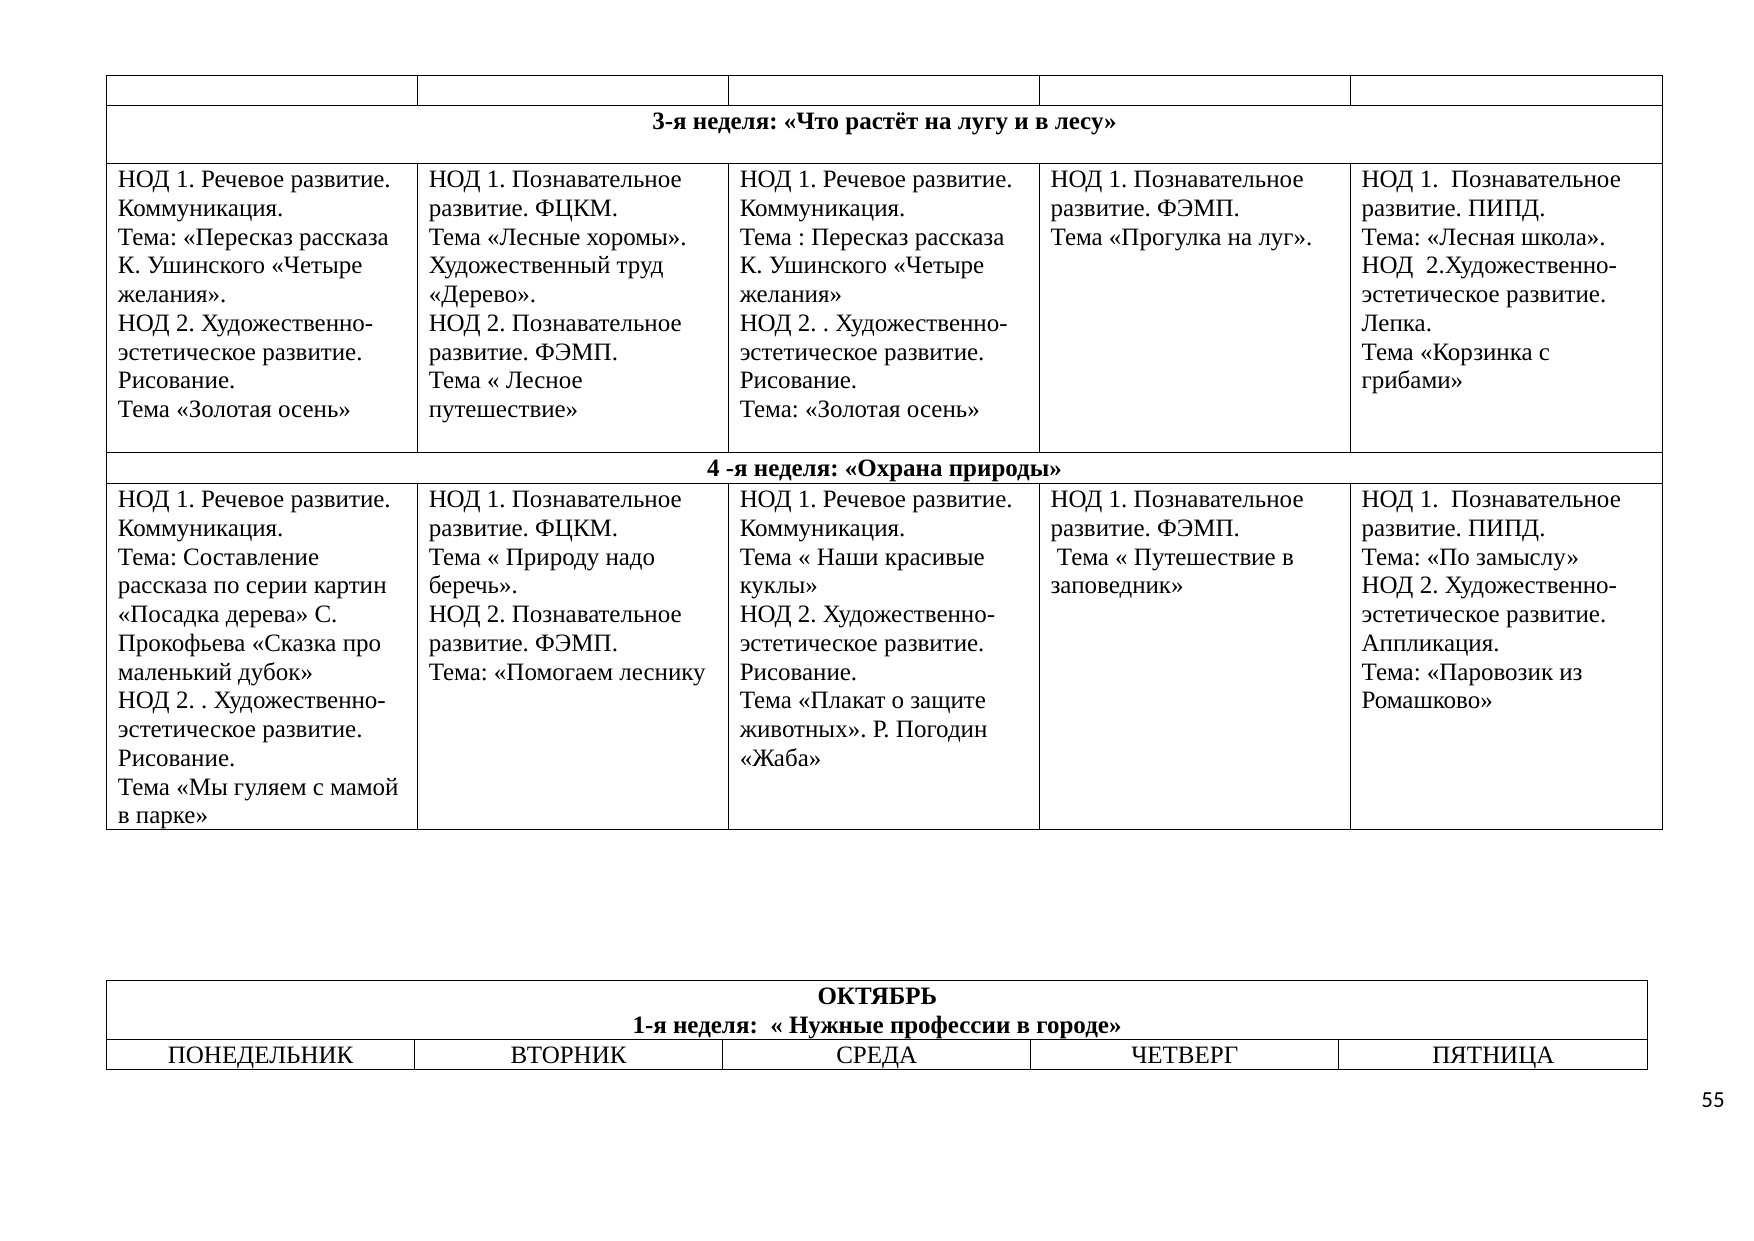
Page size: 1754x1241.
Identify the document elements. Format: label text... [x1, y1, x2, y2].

table_cell НОД 1. Познавательное развитие. ФЦКМ. Тема «Лесные хоромы». Художественный труд «Дерево». НОД 2. Познавательное развитие. ФЭМП. Тема « Лесное путешествие» [418, 164, 728, 452]
table_cell ПЯТНИЦА [1339, 1040, 1647, 1069]
table_cell 3-я неделя: «Что растёт на лугу и в лесу» [107, 106, 1662, 163]
table_cell НОД 1. Познавательное развитие. ФЭМП. Тема « Путешествие в заповедник» [1040, 484, 1350, 829]
table_cell [1351, 76, 1662, 105]
table_cell [729, 76, 1039, 105]
table_cell СРЕДА [723, 1040, 1030, 1069]
table_cell НОД 1. Речевое развитие. Коммуникация. Тема : Пересказ рассказа К. Ушинского «Четыре желания» НОД 2. . Художественно-эстетическое развитие. Рисование. Тема: «Золотая осень» [729, 164, 1039, 452]
table_cell [1040, 76, 1350, 105]
table_cell [107, 76, 417, 105]
table_cell НОД 1. Познавательное развитие. ФЭМП. Тема «Прогулка на луг». [1040, 164, 1350, 452]
table_cell НОД 1. Познавательное развитие. ПИПД. Тема: «По замыслу» НОД 2. Художественно-эстетическое развитие. Аппликация. Тема: «Паровозик из Ромашково» [1351, 484, 1662, 829]
table_cell [418, 76, 728, 105]
table_cell ЧЕТВЕРГ [1031, 1040, 1338, 1069]
table_cell ПОНЕДЕЛЬНИК [107, 1040, 414, 1069]
table_cell НОД 1. Познавательное развитие. ПИПД. Тема: «Лесная школа». НОД 2.Художественно-эстетическое развитие. Лепка. Тема «Корзинка с грибами» [1351, 164, 1662, 452]
table_cell НОД 1. Познавательное развитие. ФЦКМ. Тема « Природу надо беречь». НОД 2. Познавательное развитие. ФЭМП. Тема: «Помогаем леснику [418, 484, 728, 829]
table_cell 4 -я неделя: «Охрана природы» [107, 453, 1662, 483]
table_cell НОД 1. Речевое развитие. Коммуникация. Тема « Наши красивые куклы» НОД 2. Художественно-эстетическое развитие. Рисование. Тема «Плакат о защите животных». Р. Погодин «Жаба» [729, 484, 1039, 829]
table_cell НОД 1. Речевое развитие. Коммуникация. Тема: Составление рассказа по серии картин «Посадка дерева» С. Прокофьева «Сказка про маленький дубок» НОД 2. . Художественно-эстетическое развитие. Рисование. Тема «Мы гуляем с мамой в парке» [107, 484, 417, 829]
table_cell ВТОРНИК [415, 1040, 722, 1069]
table_cell НОД 1. Речевое развитие. Коммуникация. Тема: «Пересказ рассказа К. Ушинского «Четыре желания». НОД 2. Художественно-эстетическое развитие. Рисование. Тема «Золотая осень» [107, 164, 417, 452]
table_header ОКТЯБРЬ 1-я неделя: « Нужные профессии в городе» [107, 981, 1647, 1039]
